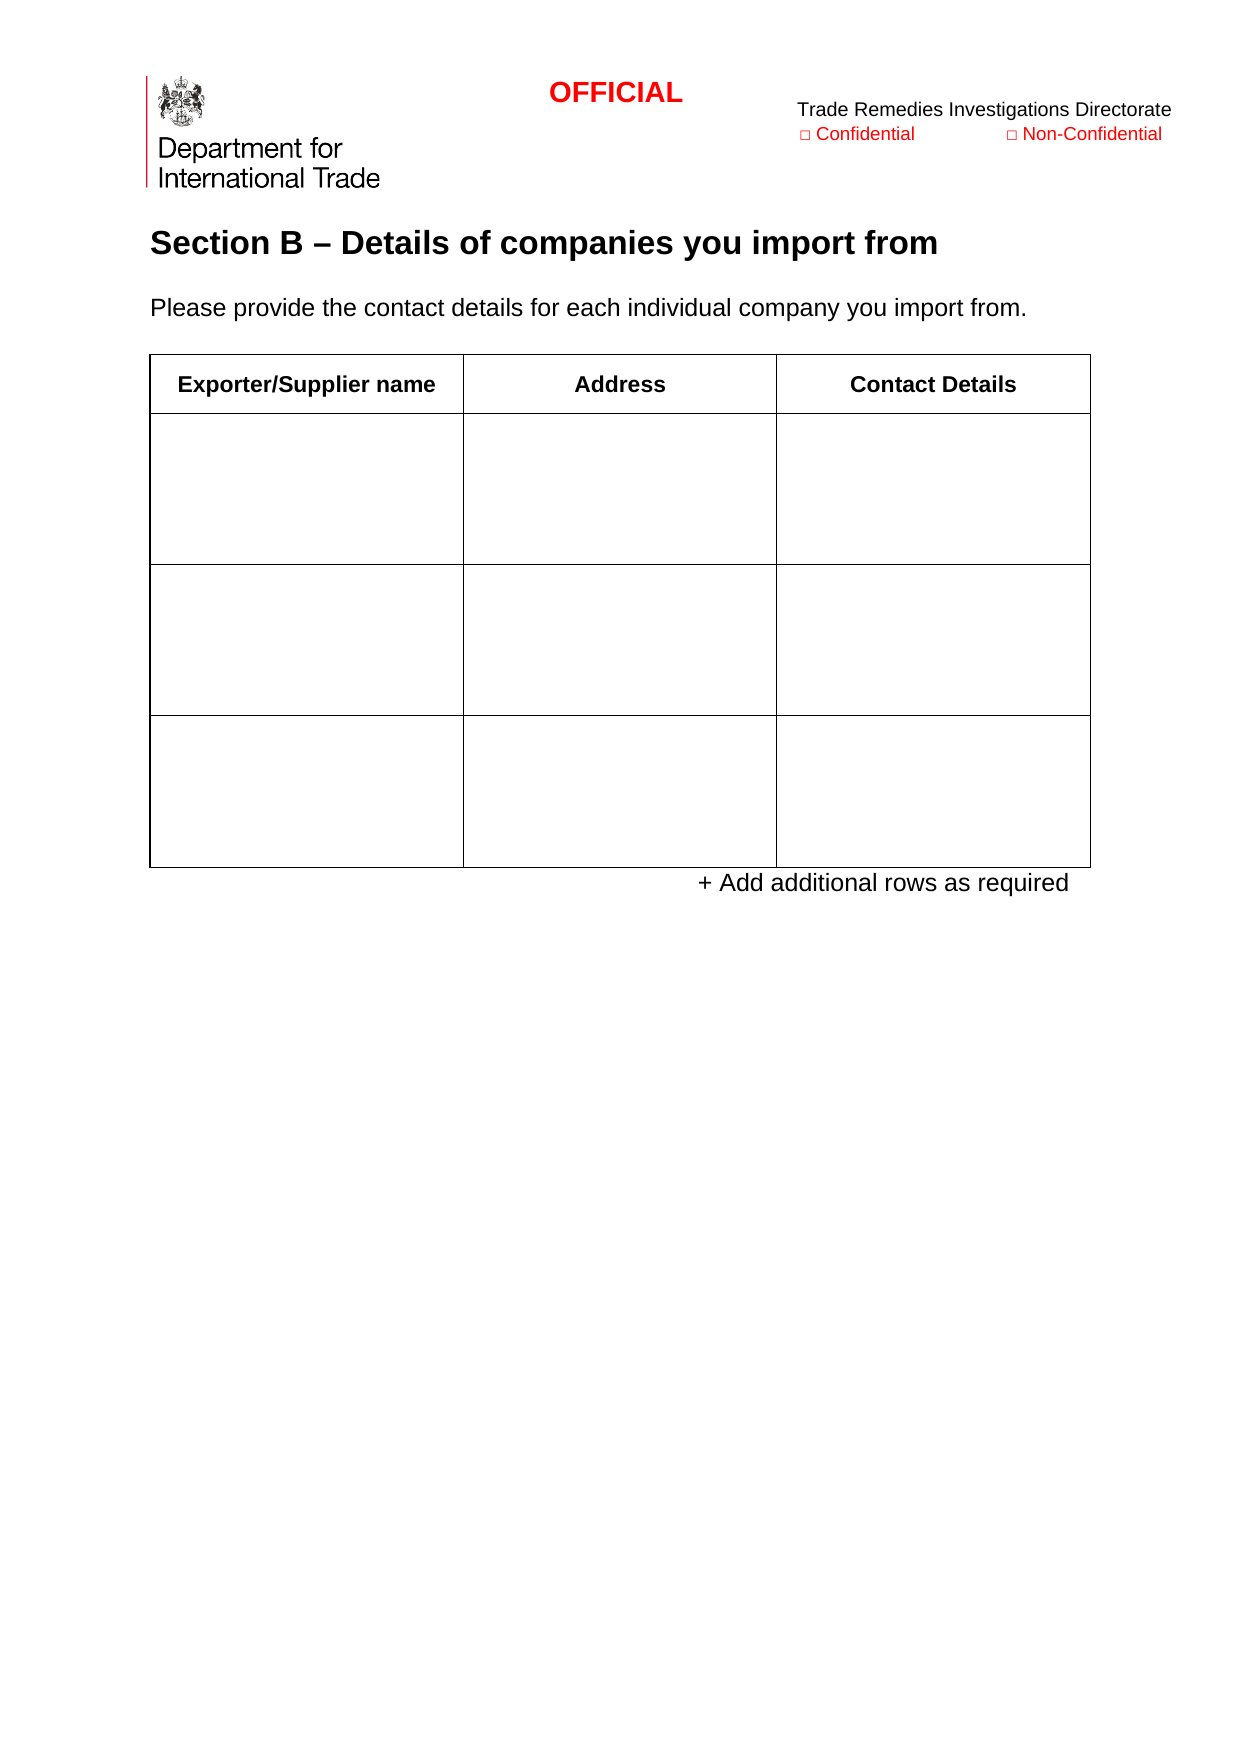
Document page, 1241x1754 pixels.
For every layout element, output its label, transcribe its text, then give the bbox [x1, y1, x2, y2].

table_cell [464, 565, 776, 715]
text + Add additional rows as required [150, 868, 1090, 896]
table_cell [777, 565, 1090, 715]
table_header Contact Details [777, 355, 1090, 413]
subtitle Section B – Details of companies you import from [150, 223, 1090, 262]
table_cell [777, 414, 1090, 564]
table_header Exporter/Supplier name [151, 355, 463, 413]
table_cell [777, 716, 1090, 867]
table_cell [464, 716, 776, 867]
table_header Address [464, 355, 776, 413]
table_cell [464, 414, 776, 564]
text Please provide the contact details for each individual company you import from. [150, 292, 1090, 321]
table_cell [151, 565, 463, 715]
table_cell [151, 716, 463, 867]
table_cell [151, 414, 463, 564]
